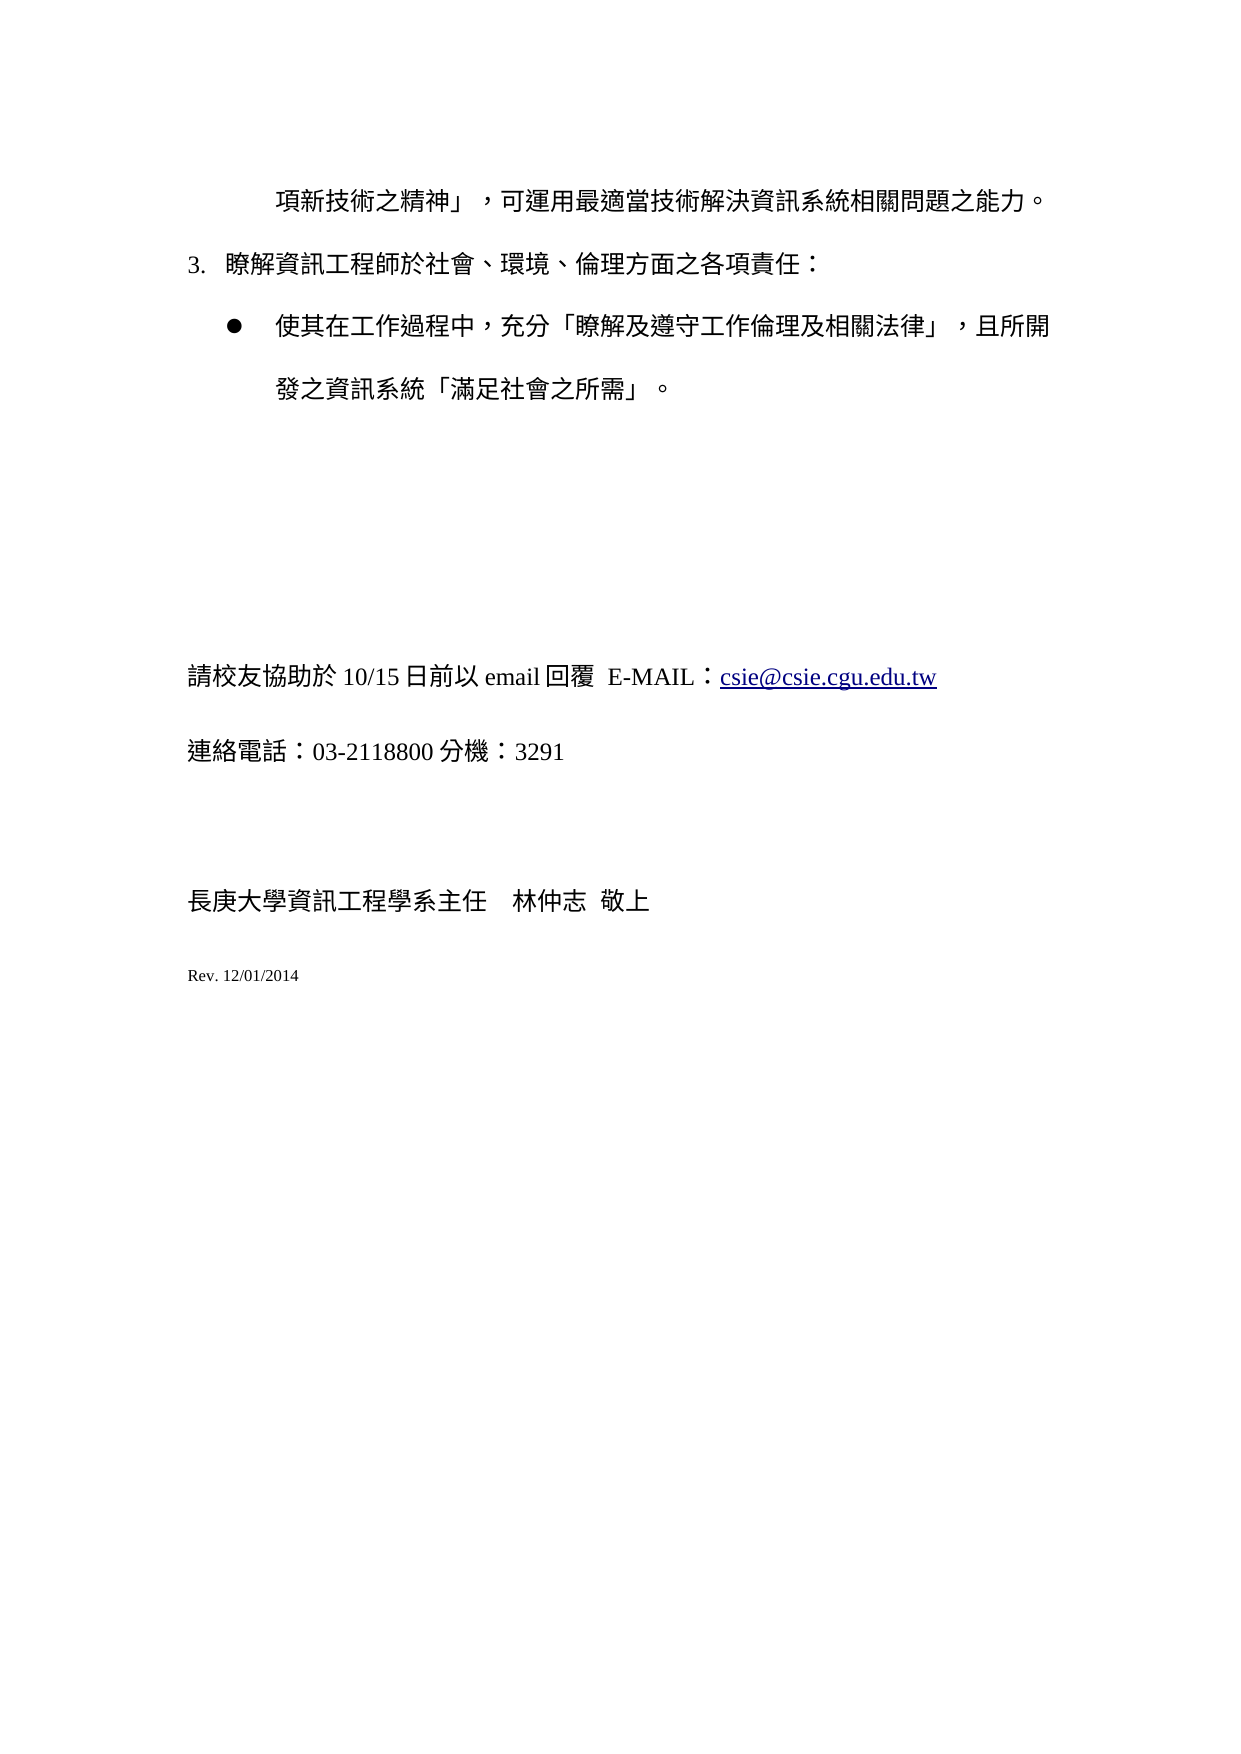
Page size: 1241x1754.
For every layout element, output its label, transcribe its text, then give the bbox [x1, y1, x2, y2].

text 長庚大學資訊工程學系主任 林仲志 敬上 [187, 858, 1053, 921]
list 使其在工作過程中，充分「瞭解及遵守工作倫理及相關法律」，且所開發之資訊系統「滿足社會之所需」。 [225, 283, 1053, 408]
list 項新技術之精神」，可運用最適當技術解決資訊系統相關問題之能力。 [225, 158, 1053, 221]
text 連絡電話：03-2118800 分機：3291 [187, 708, 1053, 771]
list 瞭解資訊工程師於社會、環境、倫理方面之各項責任： [187, 221, 1053, 283]
text 請校友協助於10/15日前以email回覆 E-MAIL：csie@csie.cgu.edu.tw [187, 633, 1053, 696]
text Rev. 12/01/2014 [187, 933, 1053, 996]
